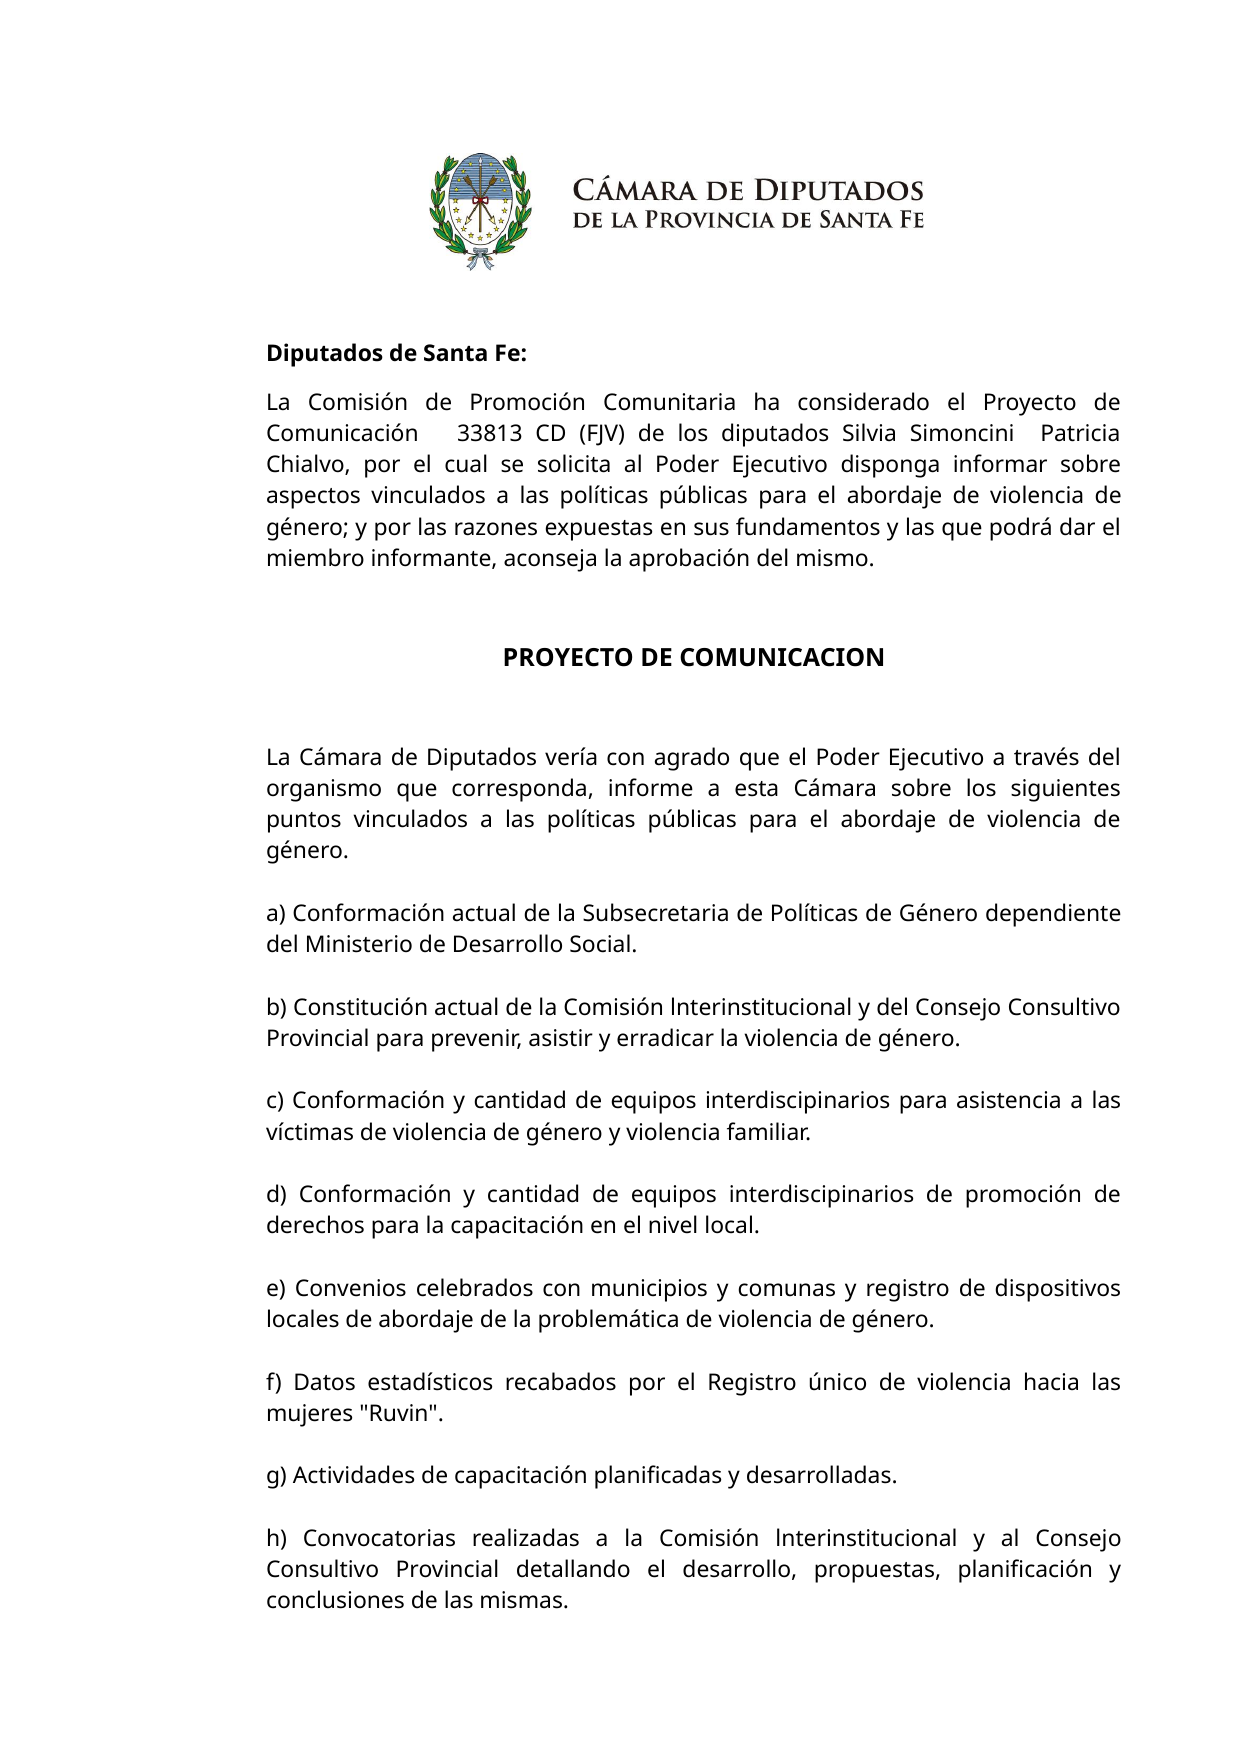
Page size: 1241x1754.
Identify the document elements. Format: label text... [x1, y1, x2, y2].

text c) Conformación y cantidad de equipos interdiscipinarios para asistencia a las víctimas de violencia de género y violencia familiar. [266, 1084, 1122, 1147]
text f) Datos estadísticos recabados por el Registro único de violencia hacia las mujeres "Ruvin". [266, 1366, 1122, 1428]
picture [429, 153, 924, 275]
text e) Convenios celebrados con municipios y comunas y registro de dispositivos locales de abordaje de la problemática de violencia de género. [266, 1272, 1122, 1334]
text Diputados de Santa Fe: [266, 337, 1122, 368]
text a) Conformación actual de la Subsecretaria de Políticas de Género dependiente del Ministerio de Desarrollo Social. [266, 897, 1122, 959]
text b) Constitución actual de la Comisión lnterinstitucional y del Consejo Consultivo Provincial para prevenir, asistir y erradicar la violencia de género. [266, 991, 1122, 1053]
text h) Convocatorias realizadas a la Comisión lnterinstitucional y al Consejo Consultivo Provincial detallando el desarrollo, propuestas, planificación y conclusiones de las mismas. [266, 1522, 1122, 1616]
text La Cámara de Diputados vería con agrado que el Poder Ejecutivo a través del organismo que corresponda, informe a esta Cámara sobre los siguientes puntos vinculados a las políticas públicas para el abordaje de violencia de género. [266, 741, 1122, 866]
text La Comisión de Promoción Comunitaria ha considerado el Proyecto de Comunicación 33813 CD (FJV) de los diputados Silvia Simoncini Patricia Chialvo, por el cual se solicita al Poder Ejecutivo disponga informar sobre aspectos vinculados a las políticas públicas para el abordaje de violencia de género; y por las razones expuestas en sus fundamentos y las que podrá dar el miembro informante, aconseja la aprobación del mismo. [266, 386, 1122, 573]
text PROYECTO DE COMUNICACION [266, 640, 1122, 674]
text d) Conformación y cantidad de equipos interdiscipinarios de promoción de derechos para la capacitación en el nivel local. [266, 1178, 1122, 1241]
text g) Actividades de capacitación planificadas y desarrolladas. [266, 1459, 1122, 1491]
